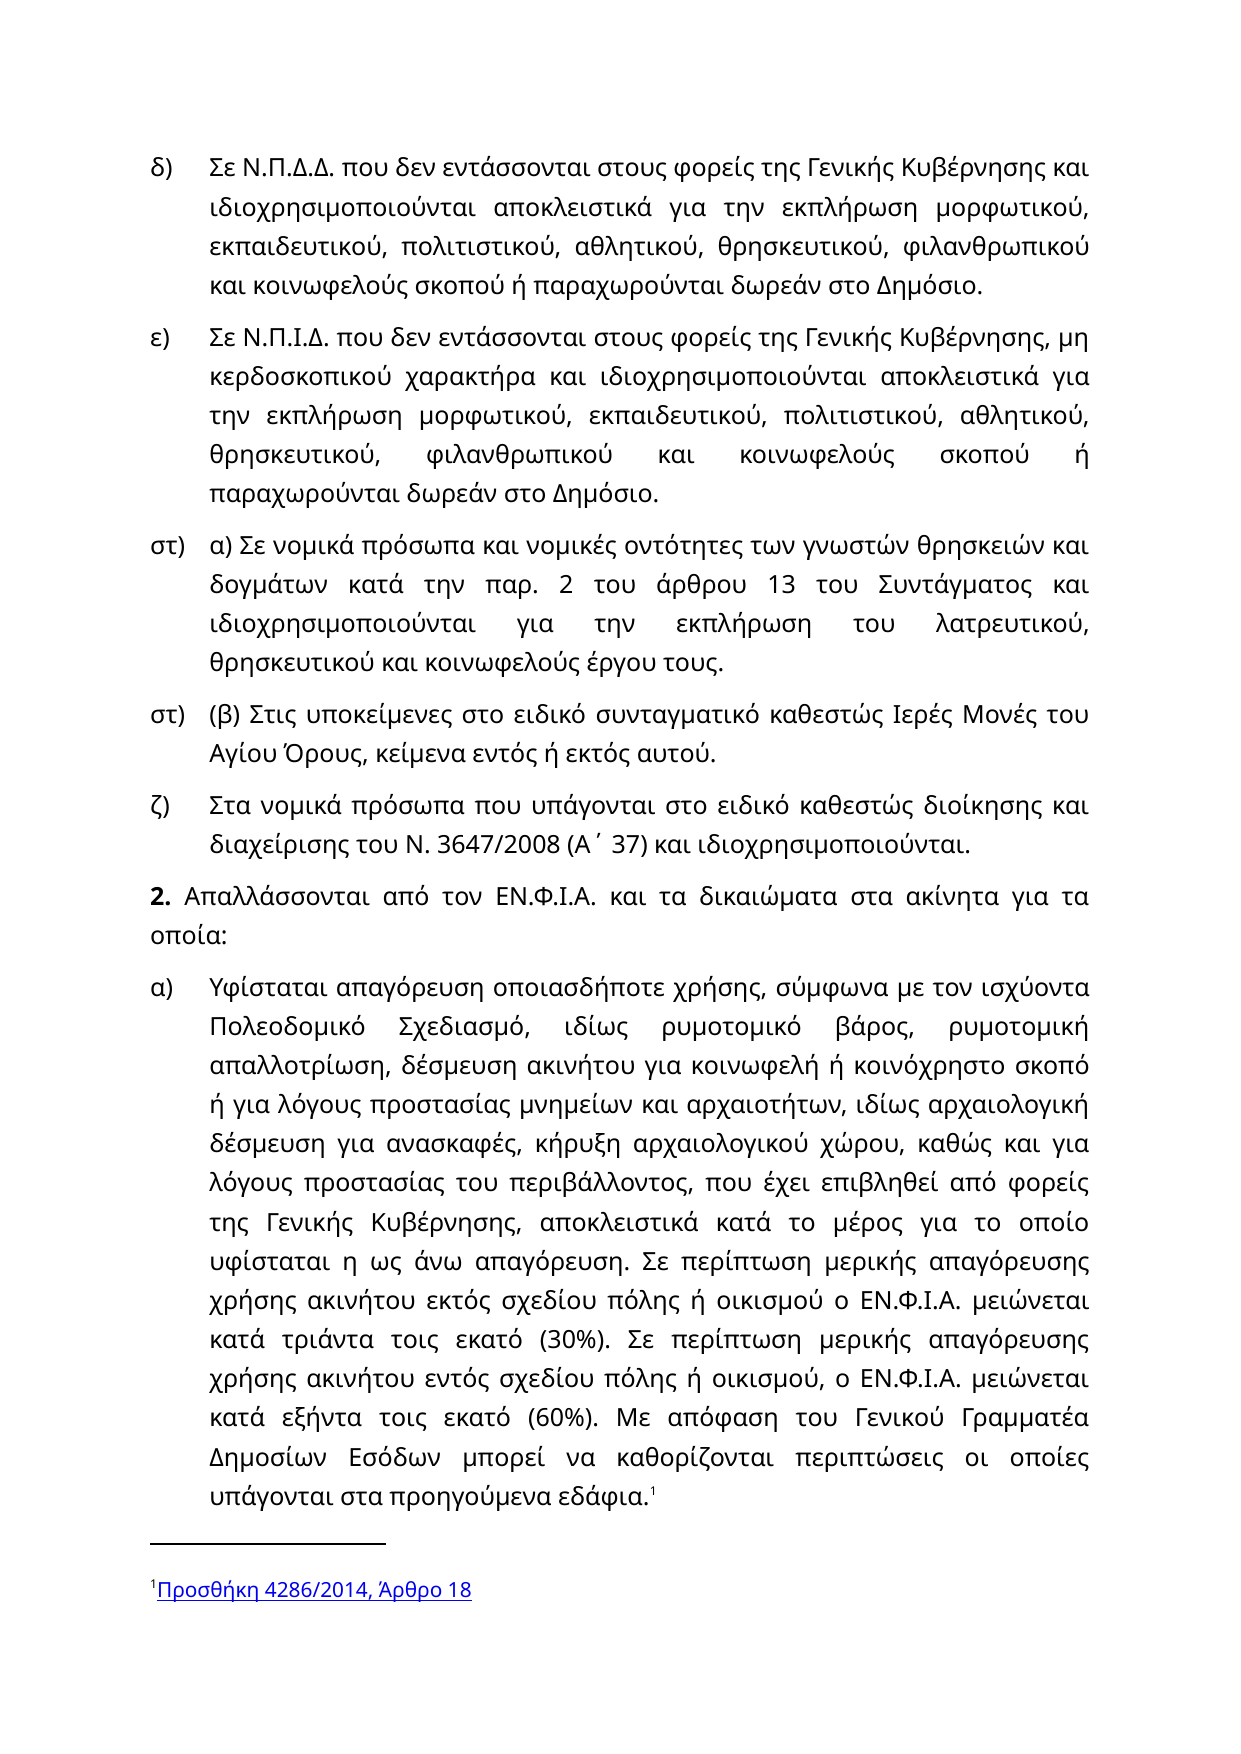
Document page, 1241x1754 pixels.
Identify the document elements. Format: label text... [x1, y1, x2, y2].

list ζ) Στα νομικά πρόσωπα που υπάγονται στο ειδικό καθεστώς διοίκησης και διαχείρισης του Ν. 3647/2008 (Α΄ 37) και ιδιοχρησιμοποιούνται. [150, 787, 1090, 861]
list στ) α) Σε νομικά πρόσωπα και νομικές οντότητες των γνωστών θρησκειών και δογμάτων κατά την παρ. 2 του άρθρου 13 του Συντάγματος και ιδιοχρησιμοποιούνται για την εκπλήρωση του λατρευτικού, θρησκευτικού και κοινωφελούς έργου τους. [150, 527, 1090, 679]
list α) Υφίσταται απαγόρευση οποιασδήποτε χρήσης, σύμφωνα με τον ισχύοντα Πολεοδομικό Σχεδιασμό, ιδίως ρυμοτομικό βάρος, ρυμοτομική απαλλοτρίωση, δέσμευση ακινήτου για κοινωφελή ή κοινόχρηστο σκοπό ή για λόγους προστασίας μνημείων και αρχαιοτήτων, ιδίως αρχαιολογική δέσμευση για ανασκαφές, κήρυξη αρχαιολογικού χώρου, καθώς και για λόγους προστασίας του περιβάλλοντος, που έχει επιβληθεί από φορείς της Γενικής Κυβέρνησης, αποκλειστικά κατά το μέρος για το οποίο υφίσταται η ως άνω απαγόρευση. Σε περίπτωση μερικής απαγόρευσης χρήσης ακινήτου εκτός σχεδίου πόλης ή οικισμού ο ΕΝ.Φ.Ι.Α. μειώνεται κατά τριάντα τοις εκατό (30%). Σε περίπτωση μερικής απαγόρευσης χρήσης ακινήτου εντός σχεδίου πόλης ή οικισμού, ο ΕΝ.Φ.Ι.Α. μειώνεται κατά εξήντα τοις εκατό (60%). Με απόφαση του Γενικού Γραμματέα Δημοσίων Εσόδων μπορεί να καθορίζονται περιπτώσεις οι οποίες υπάγονται στα προηγούμενα εδάφια. [150, 969, 1090, 1512]
text 2. Απαλλάσσονται από τον ΕΝ.Φ.Ι.Α. και τα δικαιώματα στα ακίνητα για τα οποία: [150, 878, 1090, 952]
list στ) (β) Στις υποκείμενες στο ειδικό συνταγματικό καθεστώς Ιερές Μονές του Αγίου Όρους, κείμενα εντός ή εκτός αυτού. [150, 697, 1090, 770]
list δ) Σε Ν.Π.Δ.Δ. που δεν εντάσσονται στους φορείς της Γενικής Κυβέρνησης και ιδιοχρησιμοποιούνται αποκλειστικά για την εκπλήρωση μορφωτικού, εκπαιδευτικού, πολιτιστικού, αθλητικού, θρησκευτικού, φιλανθρωπικού και κοινωφελούς σκοπού ή παραχωρούνται δωρεάν στο Δημόσιο. [150, 150, 1090, 302]
text Προσθήκη 4286/2014, Άρθρο 18 [150, 1576, 1090, 1604]
list ε) Σε Ν.Π.Ι.Δ. που δεν εντάσσονται στους φορείς της Γενικής Κυβέρνησης, μη κερδοσκοπικού χαρακτήρα και ιδιοχρησιμοποιούνται αποκλειστικά για την εκπλήρωση μορφωτικού, εκπαιδευτικού, πολιτιστικού, αθλητικού, θρησκευτικού, φιλανθρωπικού και κοινωφελούς σκοπού ή παραχωρούνται δωρεάν στο Δημόσιο. [150, 319, 1090, 510]
